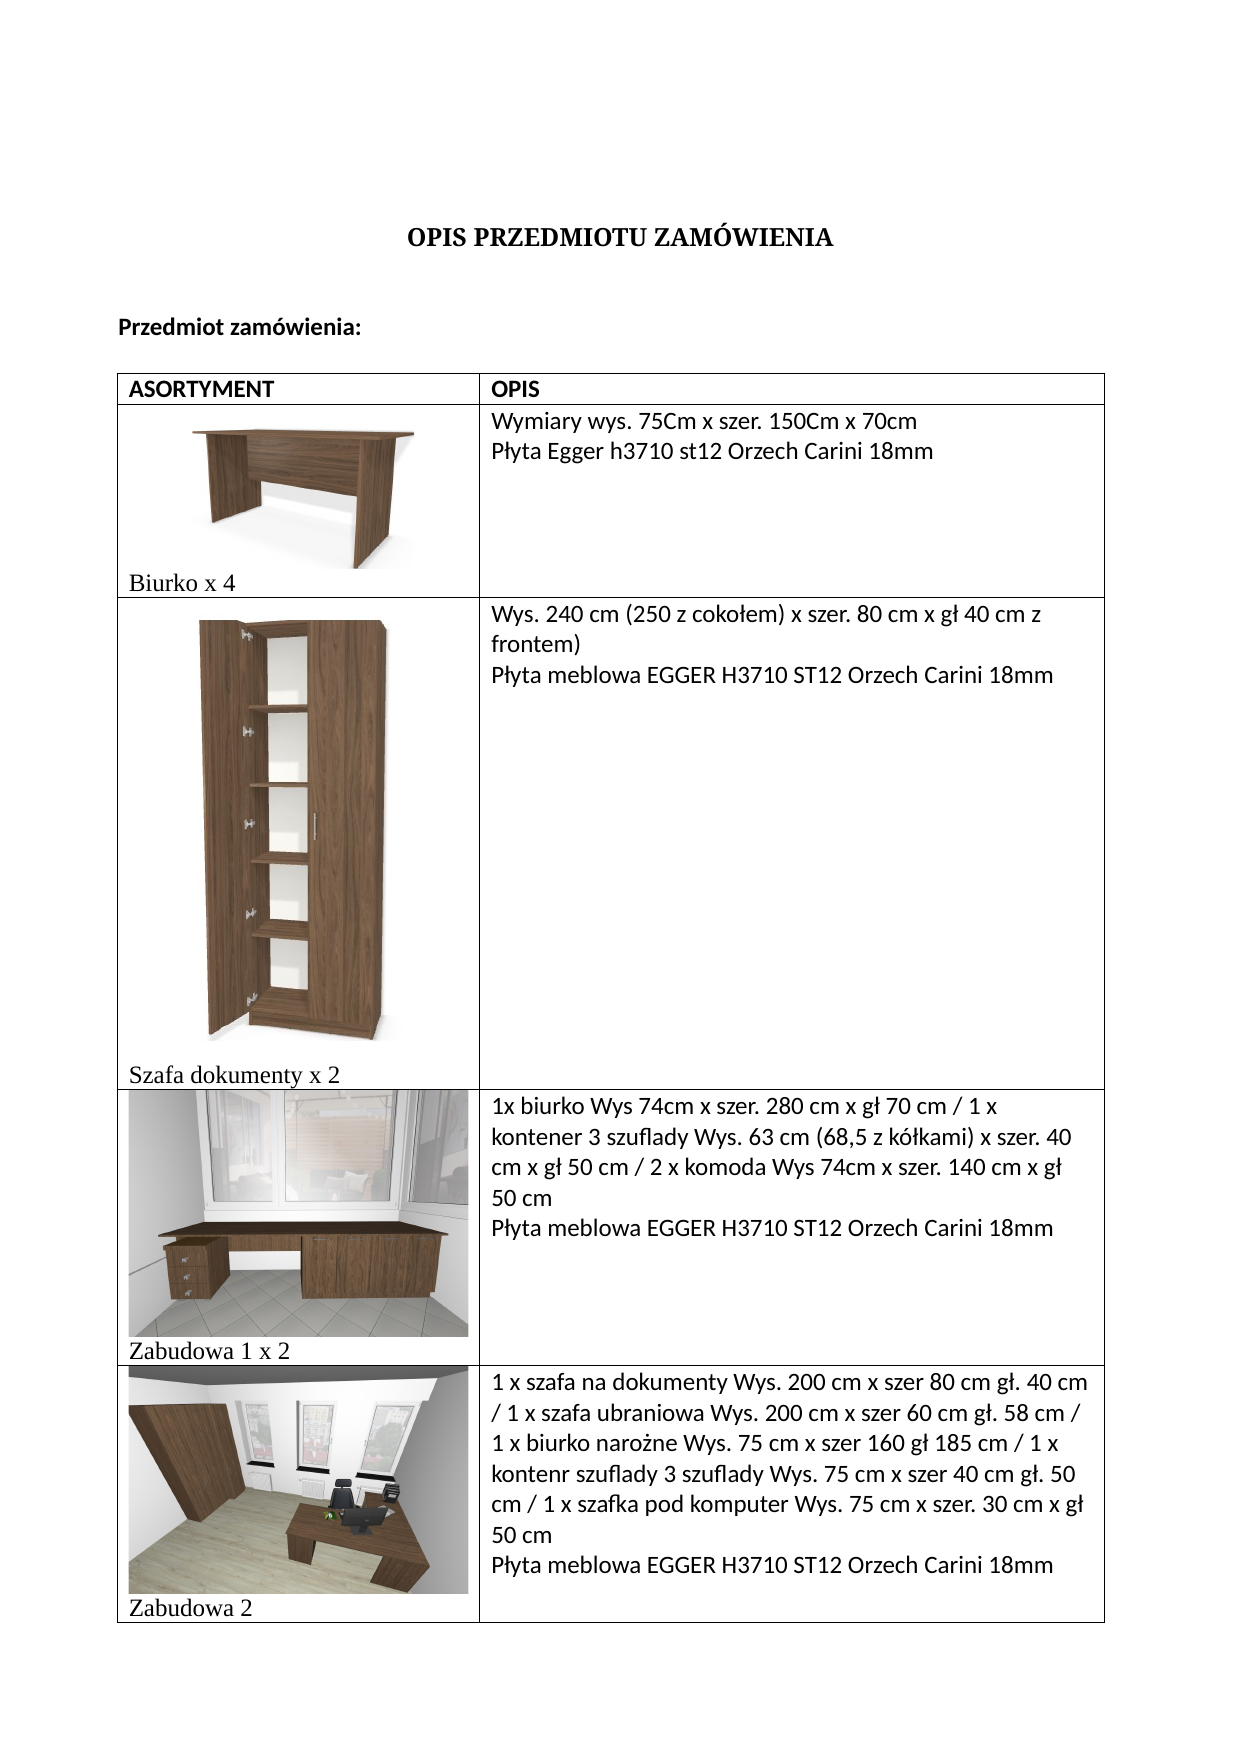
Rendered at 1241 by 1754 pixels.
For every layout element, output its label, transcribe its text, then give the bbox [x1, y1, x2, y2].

text OPIS PRZEDMIOTU ZAMÓWIENIA [118, 220, 1122, 254]
text Przedmiot zamówienia: [118, 311, 1122, 342]
table_cell Zabudowa 2 [118, 1366, 479, 1622]
table_cell Biurko x 4 [118, 405, 479, 597]
table_cell Wymiary wys. 75Cm x szer. 150Cm x 70cm Płyta Egger h3710 st12 Orzech Carini 18mm [480, 405, 1104, 597]
table_header ASORTYMENT [118, 374, 479, 404]
table_cell Wys. 240 cm (250 z cokołem) x szer. 80 cm x gł 40 cm z frontem) Płyta meblowa EGGER H3710 ST12 Orzech Carini 18mm [480, 598, 1104, 1089]
table_cell 1 x szafa na dokumenty Wys. 200 cm x szer 80 cm gł. 40 cm / 1 x szafa ubraniowa Wys. 200 cm x szer 60 cm gł. 58 cm / 1 x biurko narożne Wys. 75 cm x szer 160 gł 185 cm / 1 x kontenr szuflady 3 szuflady Wys. 75 cm x szer 40 cm gł. 50 cm / 1 x szafka pod komputer Wys. 75 cm x szer. 30 cm x gł 50 cm Płyta meblowa EGGER H3710 ST12 Orzech Carini 18mm [480, 1366, 1104, 1622]
table_header OPIS [480, 374, 1104, 404]
table_cell Szafa dokumenty x 2 [118, 598, 479, 1089]
table_cell Zabudowa 1 x 2 [118, 1090, 479, 1365]
table_cell 1x biurko Wys 74cm x szer. 280 cm x gł 70 cm / 1 x kontener 3 szuflady Wys. 63 cm (68,5 z kółkami) x szer. 40 cm x gł 50 cm / 2 x komoda Wys 74cm x szer. 140 cm x gł 50 cm Płyta meblowa EGGER H3710 ST12 Orzech Carini 18mm [480, 1090, 1104, 1365]
